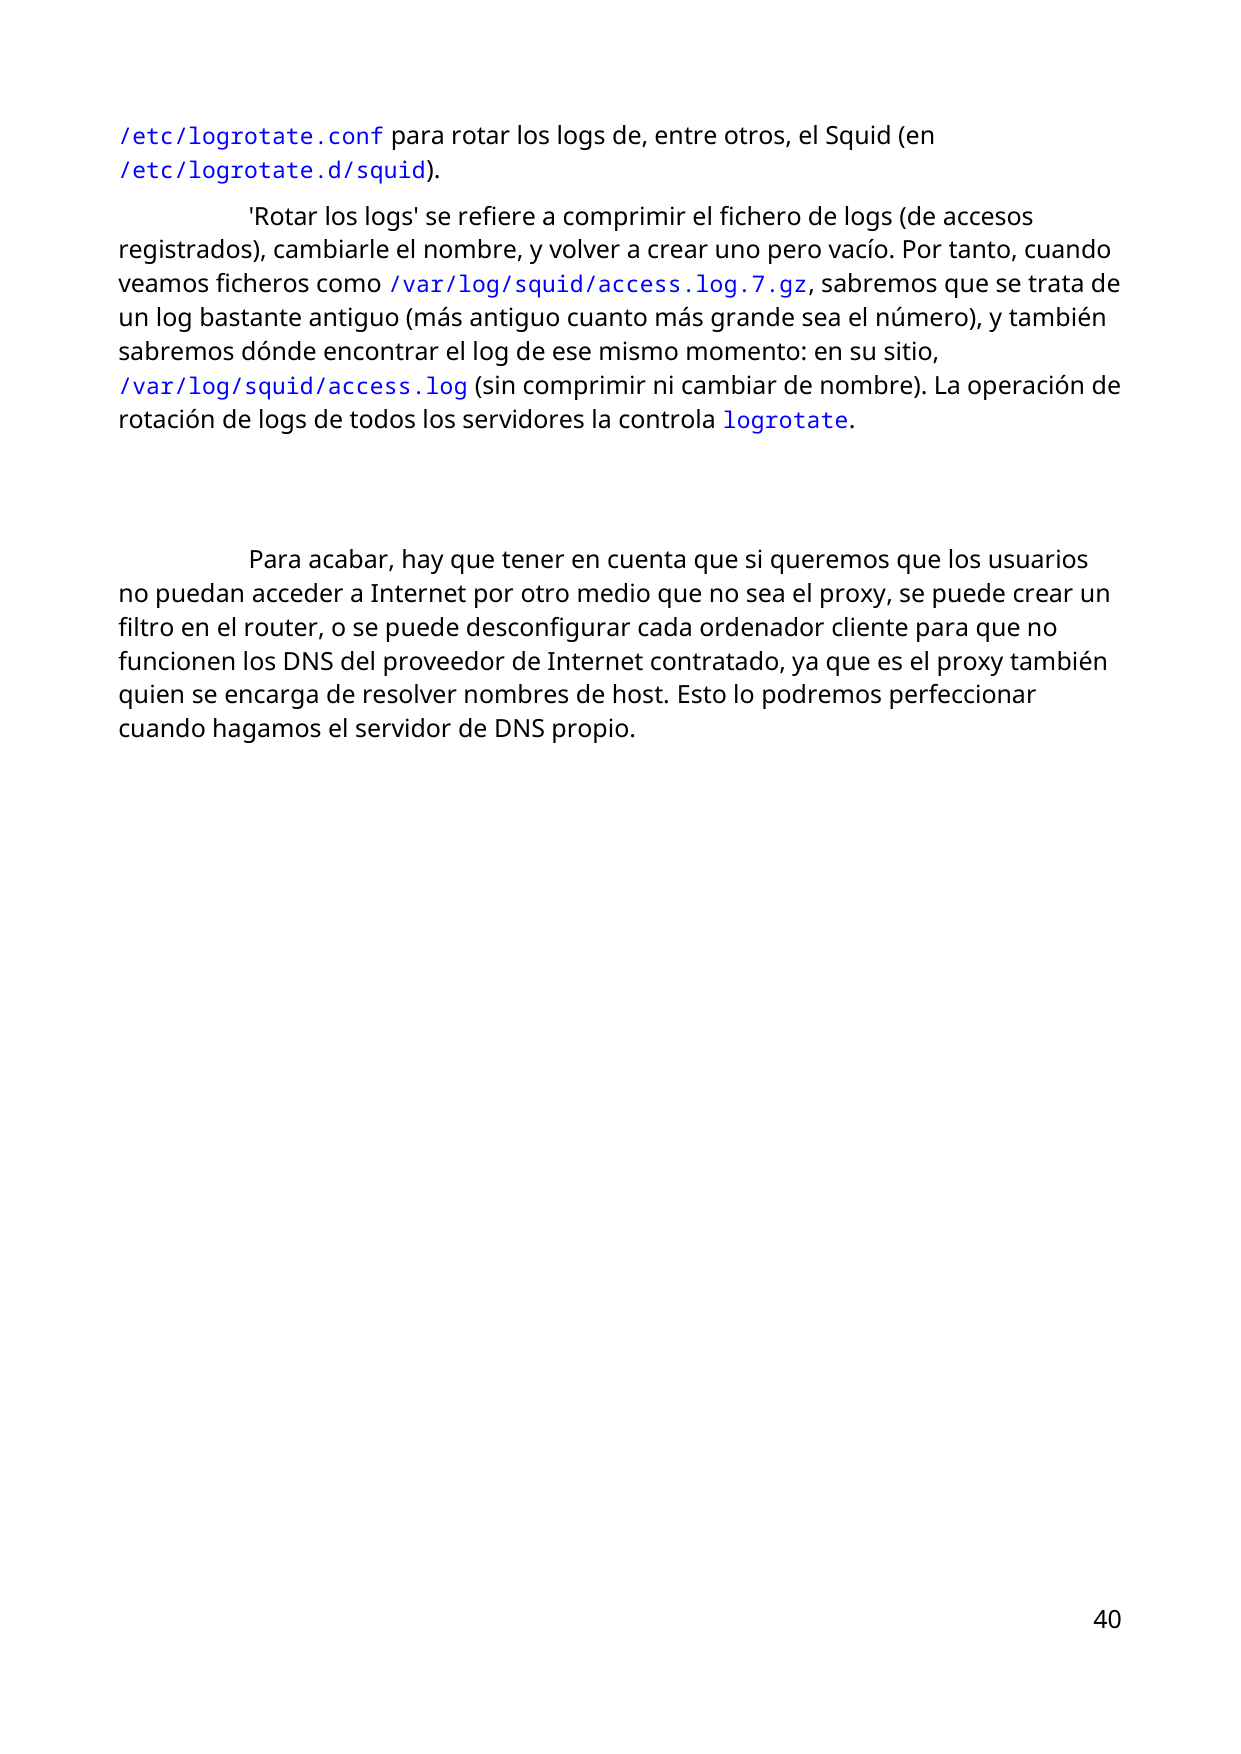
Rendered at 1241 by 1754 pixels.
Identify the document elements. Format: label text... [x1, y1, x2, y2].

text Para acabar, hay que tener en cuenta que si queremos que los usuarios no puedan acceder a Internet por otro medio que no sea el proxy, se puede crear un filtro en el router, o se puede desconfigurar cada ordenador cliente para que no funcionen los DNS del proveedor de Internet contratado, ya que es el proxy también quien se encarga de resolver nombres de host. Esto lo podremos perfeccionar cuando hagamos el servidor de DNS propio. [118, 542, 1122, 745]
text 'Rotar los logs' se refiere a comprimir el fichero de logs (de accesos registrados), cambiarle el nombre, y volver a crear uno pero vacío. Por tanto, cuando veamos ficheros como /var/log/squid/access.log.7.gz, sabremos que se trata de un log bastante antiguo (más antiguo cuanto más grande sea el número), y también sabremos dónde encontrar el log de ese mismo momento: en su sitio, /var/log/squid/access.log (sin comprimir ni cambiar de nombre). La operación de rotación de logs de todos los servidores la controla logrotate. [118, 198, 1122, 436]
text /etc/logrotate.conf para rotar los logs de, entre otros, el Squid (en /etc/logrotate.d/squid). [118, 118, 1122, 186]
